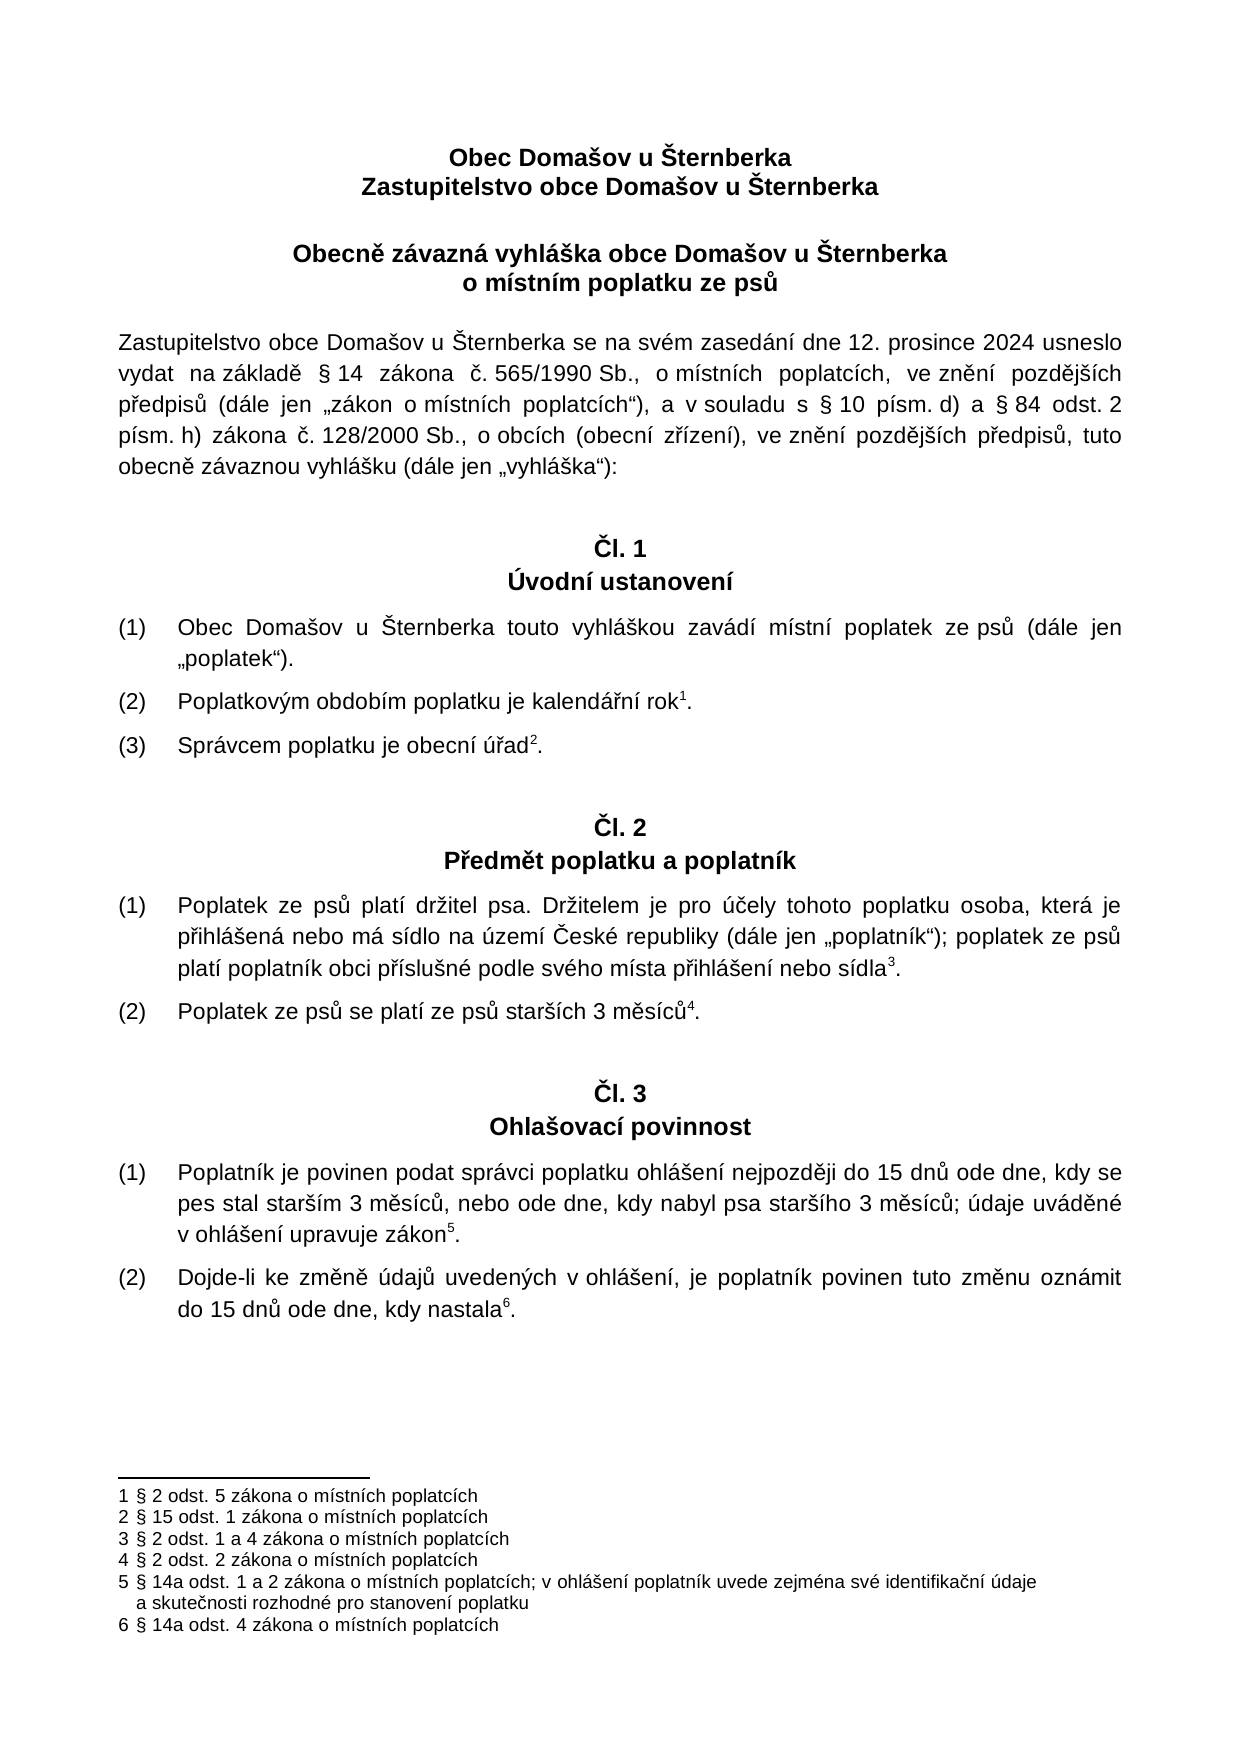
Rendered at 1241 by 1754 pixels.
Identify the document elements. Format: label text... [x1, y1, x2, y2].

list § 14a odst. 1 a 2 zákona o místních poplatcích; v ohlášení poplatník uvede zejména své identifikační údaje a skutečnosti rozhodné pro stanovení poplatku [118, 1571, 1122, 1614]
list Poplatník je povinen podat správci poplatku ohlášení nejpozději do 15 dnů ode dne, kdy se pes stal starším 3 měsíců, nebo ode dne, kdy nabyl psa staršího 3 měsíců; údaje uváděné v ohlášení upravuje zákon. [118, 1158, 1122, 1247]
title Obec Domašov u Šternberka Zastupitelstvo obce Domašov u Šternberka [118, 143, 1122, 201]
list § 2 odst. 1 a 4 zákona o místních poplatcích [118, 1528, 1122, 1549]
list Poplatek ze psů se platí ze psů starších 3 měsíců. [118, 997, 1122, 1024]
list § 14a odst. 4 zákona o místních poplatcích [118, 1614, 1122, 1635]
list Poplatek ze psů platí držitel psa. Držitelem je pro účely tohoto poplatku osoba, která je přihlášená nebo má sídlo na území České republiky (dále jen „poplatník“); poplatek ze psů platí poplatník obci příslušné podle svého místa přihlášení nebo sídla. [118, 892, 1122, 981]
list Dojde-li ke změně údajů uvedených v ohlášení, je poplatník povinen tuto změnu oznámit do 15 dnů ode dne, kdy nastala. [118, 1264, 1122, 1322]
list § 15 odst. 1 zákona o místních poplatcích [118, 1506, 1122, 1528]
list § 2 odst. 2 zákona o místních poplatcích [118, 1549, 1122, 1571]
subtitle Čl. 3 Ohlašovací povinnost [118, 1079, 1122, 1141]
list Obec Domašov u Šternberka touto vyhláškou zavádí místní poplatek ze psů (dále jen „poplatek“). [118, 613, 1122, 671]
subtitle Čl. 1 Úvodní ustanovení [118, 534, 1122, 596]
list § 2 odst. 5 zákona o místních poplatcích [118, 1484, 1122, 1506]
list Správcem poplatku je obecní úřad. [118, 731, 1122, 758]
subtitle Obecně závazná vyhláška obce Domašov u Šternberka o místním poplatku ze psů [118, 238, 1122, 297]
subtitle Čl. 2 Předmět poplatku a poplatník [118, 812, 1122, 875]
text Zastupitelstvo obce Domašov u Šternberka se na svém zasedání dne 12. prosince 2024 usneslo vydat na základě § 14 zákona č. 565/1990 Sb., o místních poplatcích, ve znění pozdějších předpisů (dále jen „zákon o místních poplatcích“), a v souladu s § 10 písm. d) a § 84 odst. 2 písm. h) zákona č. 128/2000 Sb., o obcích (obecní zřízení), ve znění pozdějších předpisů, tuto obecně závaznou vyhlášku (dále jen „vyhláška“): [118, 328, 1122, 479]
list Poplatkovým obdobím poplatku je kalendářní rok. [118, 688, 1122, 715]
